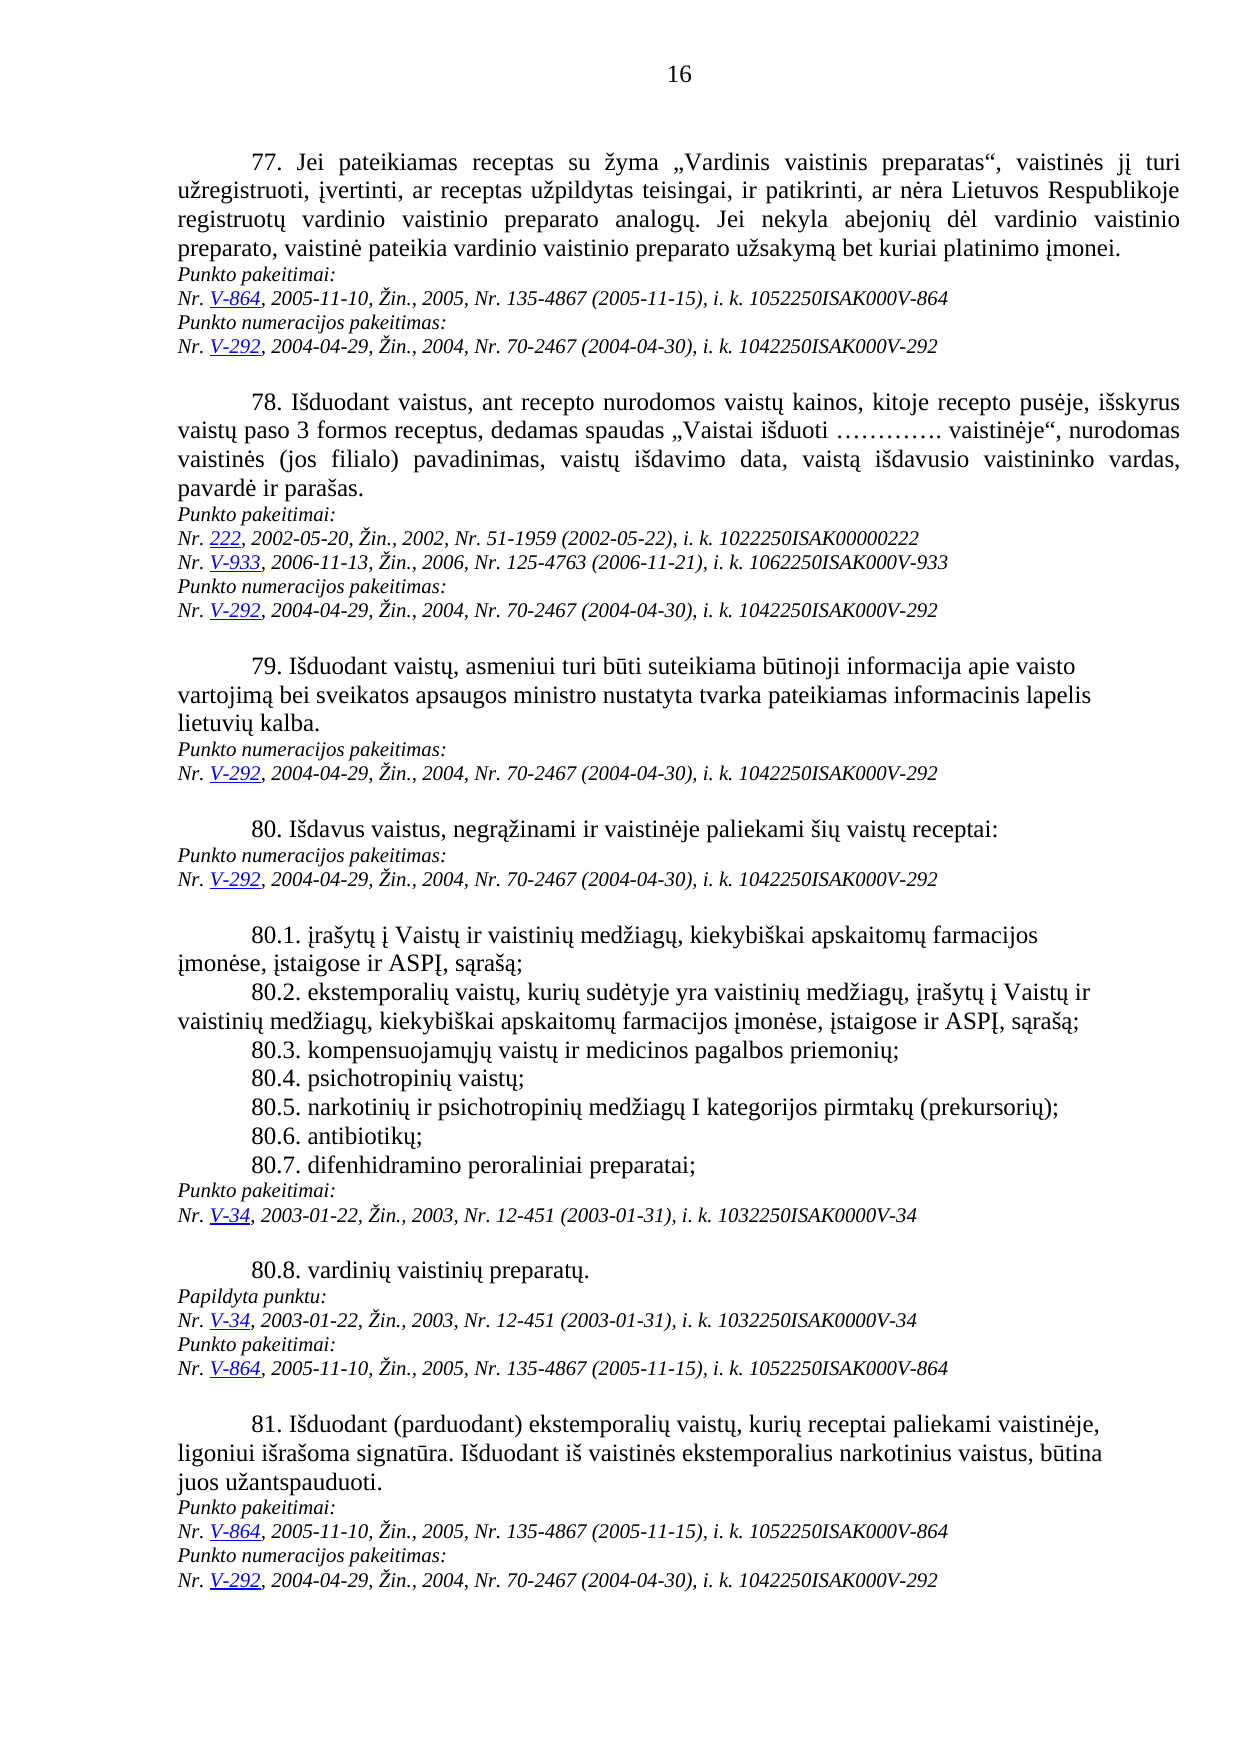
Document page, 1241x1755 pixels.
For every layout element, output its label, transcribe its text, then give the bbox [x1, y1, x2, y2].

text Nr. V-933, 2006-11-13, Žin., 2006, Nr. 125-4763 (2006-11-21), i. k. 1062250ISAK000V-933 [177, 550, 1181, 574]
text 80. Išdavus vaistus, negrąžinami ir vaistinėje paliekami šių vaistų receptai: [177, 814, 1122, 843]
text Punkto numeracijos pakeitimas: [177, 574, 1181, 598]
text Nr. 222, 2002-05-20, Žin., 2002, Nr. 51-1959 (2002-05-22), i. k. 1022250ISAK00000222 [177, 526, 1181, 550]
text Nr. V-292, 2004-04-29, Žin., 2004, Nr. 70-2467 (2004-04-30), i. k. 1042250ISAK000V-292 [177, 867, 1181, 891]
text Punkto pakeitimai: [177, 1178, 1181, 1202]
text 79. Išduodant vaistų, asmeniui turi būti suteikiama būtinoji informacija apie vaisto vartojimą bei sveikatos apsaugos ministro nustatyta tvarka pateikiamas informacinis lapelis lietuvių kalba. [177, 651, 1122, 737]
text Punkto pakeitimai: [177, 262, 1181, 286]
text Nr. V-864, 2005-11-10, Žin., 2005, Nr. 135-4867 (2005-11-15), i. k. 1052250ISAK000V-864 [177, 1356, 1181, 1380]
text Punkto pakeitimai: [177, 502, 1181, 526]
text Nr. V-292, 2004-04-29, Žin., 2004, Nr. 70-2467 (2004-04-30), i. k. 1042250ISAK000V-292 [177, 334, 1181, 358]
text Nr. V-292, 2004-04-29, Žin., 2004, Nr. 70-2467 (2004-04-30), i. k. 1042250ISAK000V-292 [177, 1567, 1181, 1592]
text Nr. V-34, 2003-01-22, Žin., 2003, Nr. 12-451 (2003-01-31), i. k. 1032250ISAK0000V-34 [177, 1308, 1181, 1332]
text 80.6. antibiotikų; [177, 1121, 1122, 1150]
text Nr. V-292, 2004-04-29, Žin., 2004, Nr. 70-2467 (2004-04-30), i. k. 1042250ISAK000V-292 [177, 761, 1181, 785]
text 80.7. difenhidramino peroraliniai preparatai; [177, 1150, 1181, 1178]
text Punkto numeracijos pakeitimas: [177, 843, 1181, 867]
text Punkto pakeitimai: [177, 1332, 1181, 1356]
text Nr. V-864, 2005-11-10, Žin., 2005, Nr. 135-4867 (2005-11-15), i. k. 1052250ISAK000V-864 [177, 1519, 1181, 1543]
text Papildyta punktu: [177, 1284, 1181, 1308]
text 80.8. vardinių vaistinių preparatų. [177, 1255, 1181, 1284]
text Nr. V-864, 2005-11-10, Žin., 2005, Nr. 135-4867 (2005-11-15), i. k. 1052250ISAK000V-864 [177, 286, 1181, 310]
text Nr. V-292, 2004-04-29, Žin., 2004, Nr. 70-2467 (2004-04-30), i. k. 1042250ISAK000V-292 [177, 598, 1181, 622]
text 80.1. įrašytų į Vaistų ir vaistinių medžiagų, kiekybiškai apskaitomų farmacijos įmonėse, įstaigose ir ASPĮ, sąrašą; [177, 920, 1122, 977]
text Punkto numeracijos pakeitimas: [177, 737, 1181, 761]
text Nr. V-34, 2003-01-22, Žin., 2003, Nr. 12-451 (2003-01-31), i. k. 1032250ISAK0000V-34 [177, 1202, 1181, 1227]
text 80.4. psichotropinių vaistų; [177, 1063, 1122, 1092]
text 80.3. kompensuojamųjų vaistų ir medicinos pagalbos priemonių; [177, 1035, 1122, 1063]
text 80.2. ekstemporalių vaistų, kurių sudėtyje yra vaistinių medžiagų, įrašytų į Vaistų ir vaistinių medžiagų, kiekybiškai apskaitomų farmacijos įmonėse, įstaigose ir ASPĮ, sąrašą; [177, 977, 1122, 1035]
text 78. Išduodant vaistus, ant recepto nurodomos vaistų kainos, kitoje recepto pusėje, išskyrus vaistų paso 3 formos receptus, dedamas spaudas „Vaistai išduoti …………. vaistinėje“, nurodomas vaistinės (jos filialo) pavadinimas, vaistų išdavimo data, vaistą išdavusio vaistininko vardas, pavardė ir parašas. [177, 387, 1181, 502]
text 80.5. narkotinių ir psichotropinių medžiagų I kategorijos pirmtakų (prekursorių); [177, 1092, 1122, 1121]
text Punkto pakeitimai: [177, 1495, 1181, 1519]
text 81. Išduodant (parduodant) ekstemporalių vaistų, kurių receptai paliekami vaistinėje, ligoniui išrašoma signatūra. Išduodant iš vaistinės ekstemporalius narkotinius vaistus, būtina juos užantspauduoti. [177, 1409, 1122, 1495]
text 77. Jei pateikiamas receptas su žyma „Vardinis vaistinis preparatas“, vaistinės jį turi užregistruoti, įvertinti, ar receptas užpildytas teisingai, ir patikrinti, ar nėra Lietuvos Respublikoje registruotų vardinio vaistinio preparato analogų. Jei nekyla abejonių dėl vardinio vaistinio preparato, vaistinė pateikia vardinio vaistinio preparato užsakymą bet kuriai platinimo įmonei. [177, 147, 1181, 262]
text Punkto numeracijos pakeitimas: [177, 310, 1181, 334]
text Punkto numeracijos pakeitimas: [177, 1543, 1181, 1567]
